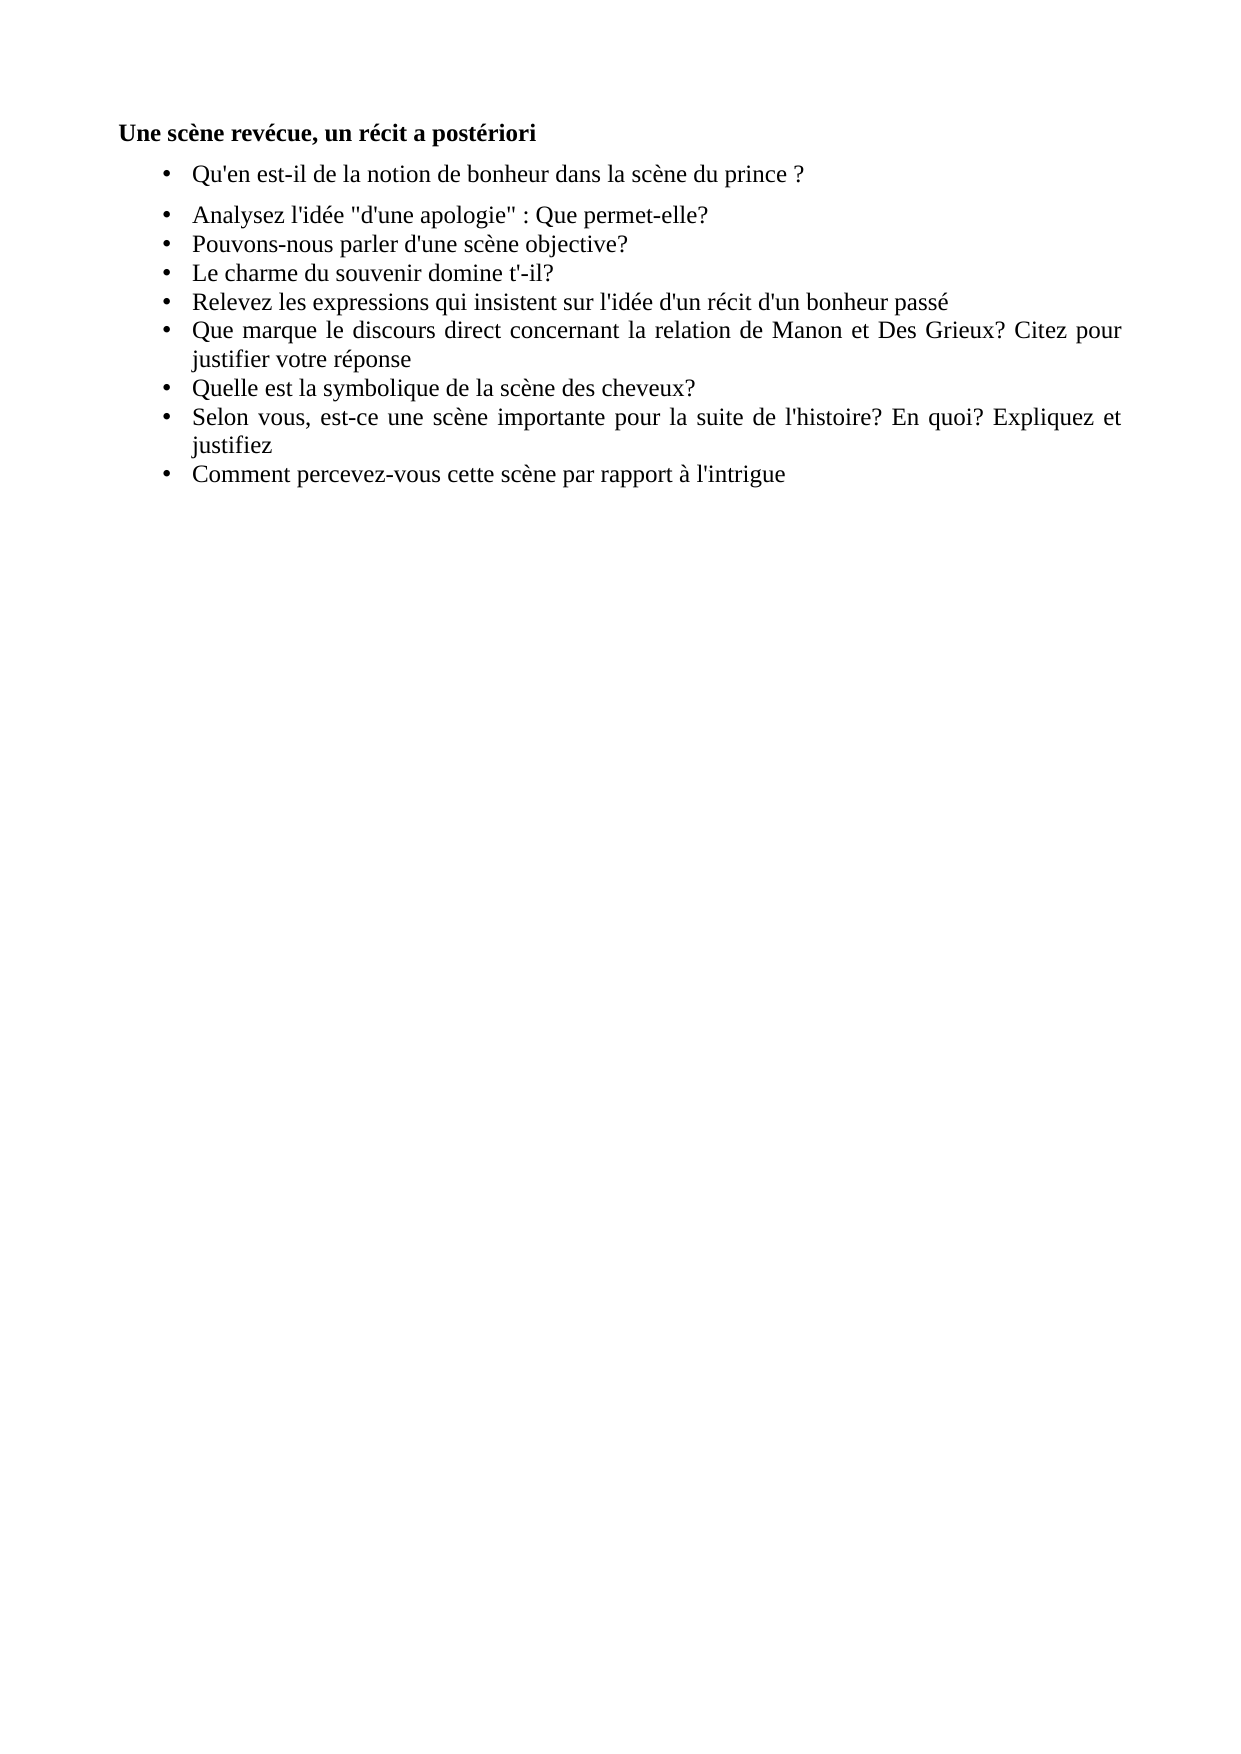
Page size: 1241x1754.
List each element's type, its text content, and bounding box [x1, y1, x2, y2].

list Relevez les expressions qui insistent sur l'idée d'un récit d'un bonheur passé [162, 287, 1122, 316]
list Que marque le discours direct concernant la relation de Manon et Des Grieux? Citez pour justifier votre réponse [162, 316, 1122, 373]
text Une scène revécue, un récit a postériori [118, 118, 1122, 147]
list Qu'en est-il de la notion de bonheur dans la scène du prince ? [162, 159, 1122, 188]
list Analysez l'idée "d'une apologie" : Que permet-elle? [162, 201, 1122, 229]
list Comment percevez-vous cette scène par rapport à l'intrigue [162, 459, 1122, 488]
list Selon vous, est-ce une scène importante pour la suite de l'histoire? En quoi? Expliquez et justifiez [162, 402, 1122, 459]
list Le charme du souvenir domine t'-il? [162, 258, 1122, 287]
list Quelle est la symbolique de la scène des cheveux? [162, 373, 1122, 402]
list Pouvons-nous parler d'une scène objective? [162, 229, 1122, 258]
